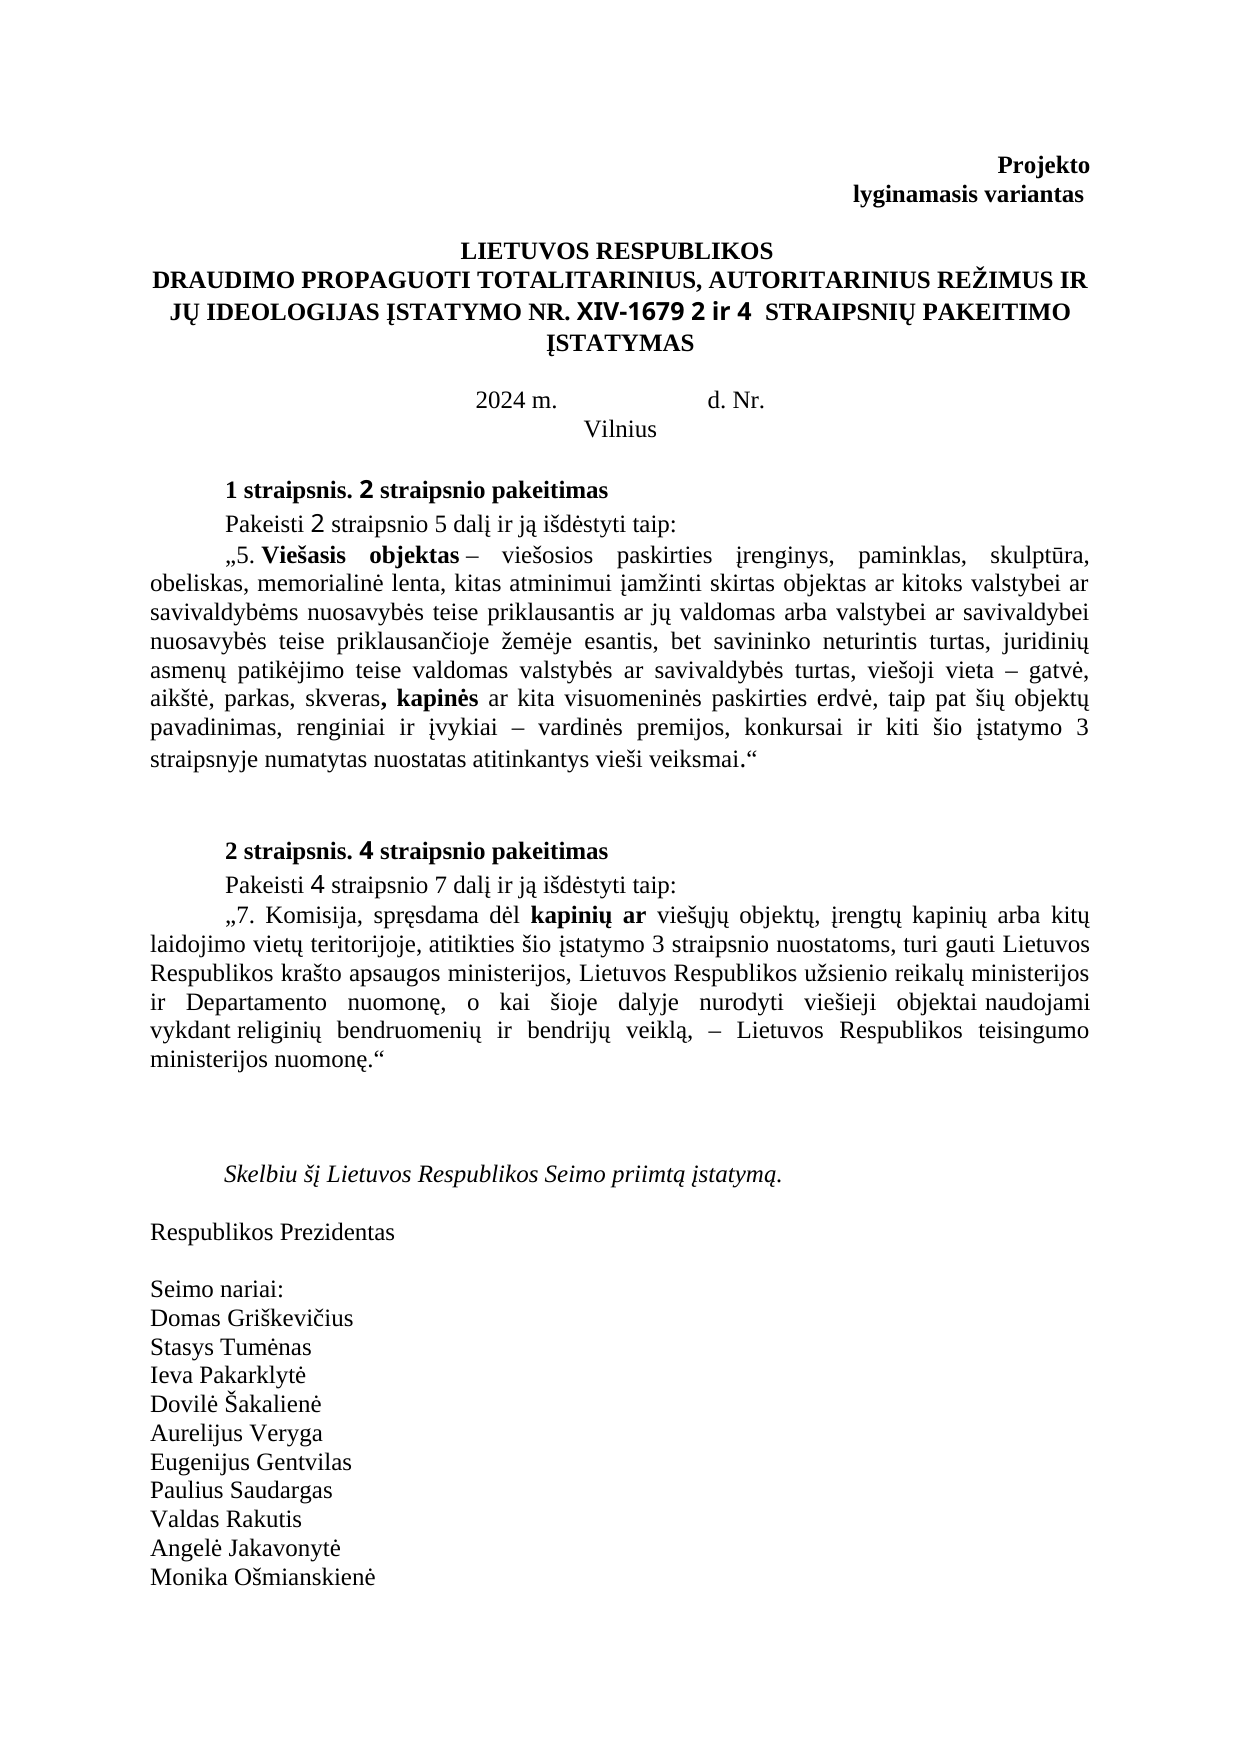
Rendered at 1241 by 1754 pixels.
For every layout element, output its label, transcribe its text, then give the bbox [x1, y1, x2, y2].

text Pakeisti 4 straipsnio 7 dalį ir ją išdėstyti taip: [150, 867, 1090, 901]
text Dovilė Šakalienė [150, 1389, 1090, 1418]
text Angelė Jakavonytė [150, 1533, 1090, 1562]
text 2024 m. d. Nr. [150, 385, 1090, 414]
text Vilnius [150, 414, 1090, 443]
text Valdas Rakutis [150, 1504, 1090, 1533]
text lyginamasis variantas [825, 179, 1090, 207]
text Domas Griškevičius [150, 1303, 1090, 1332]
text „5. Viešasis objektas – viešosios paskirties įrenginys, paminklas, skulptūra, obeliskas, memorialinė lenta, kitas atminimui įamžinti skirtas objektas ar kitoks valstybei ar savivaldybėms nuosavybės teise priklausantis ar jų valdomas arba valstybei ar savivaldybei nuosavybės teise priklausančioje žemėje esantis, bet savininko neturintis turtas, juridinių asmenų patikėjimo teise valdomas valstybės ar savivaldybės turtas, viešoji vieta – gatvė, aikštė, parkas, skveras, kapinės ar kita visuomeninės paskirties erdvė, taip pat šių objektų pavadinimas, renginiai ir įvykiai – vardinės premijos, konkursai ir kiti šio įstatymo 3 straipsnyje numatytas nuostatas atitinkantys vieši veiksmai.“ [150, 540, 1090, 775]
text Seimo nariai: [150, 1274, 1090, 1303]
text Skelbiu šį Lietuvos Respublikos Seimo priimtą įstatymą. [150, 1159, 1090, 1188]
text LIETUVOS RESPUBLIKOS [150, 236, 1090, 265]
text Eugenijus Gentvilas [150, 1447, 1090, 1476]
text Aurelijus Veryga [150, 1418, 1090, 1447]
text DRAUDIMO PROPAGUOTI TOTALITARINIUS, AUTORITARINIUS REŽIMUS IR JŲ IDEOLOGIJAS ĮSTATYMO NR. XIV-1679 2 ir 4 STRAIPSNIŲ PAKEITIMO [150, 265, 1090, 328]
text Respublikos Prezidentas [150, 1217, 1090, 1246]
text 2 straipsnis. 4 straipsnio pakeitimas [150, 832, 1090, 867]
text „7. Komisija, spręsdama dėl kapinių ar viešųjų objektų, įrengtų kapinių arba kitų laidojimo vietų teritorijoje, atitikties šio įstatymo 3 straipsnio nuostatoms, turi gauti Lietuvos Respublikos krašto apsaugos ministerijos, Lietuvos Respublikos užsienio reikalų ministerijos ir Departamento nuomonę, o kai šioje dalyje nurodyti viešieji objektai naudojami vykdant religinių bendruomenių ir bendrijų veiklą, – Lietuvos Respublikos teisingumo ministerijos nuomonę.“ [150, 901, 1090, 1073]
text Pakeisti 2 straipsnio 5 dalį ir ją išdėstyti taip: [150, 506, 1090, 540]
text Stasys Tumėnas [150, 1332, 1090, 1361]
text Projekto [825, 150, 1090, 179]
text 1 straipsnis. 2 straipsnio pakeitimas [150, 472, 1090, 506]
text Monika Ošmianskienė [150, 1562, 1090, 1591]
text ĮSTATYMAS [150, 328, 1090, 357]
text Paulius Saudargas [150, 1476, 1090, 1504]
text Ieva Pakarklytė [150, 1361, 1090, 1389]
